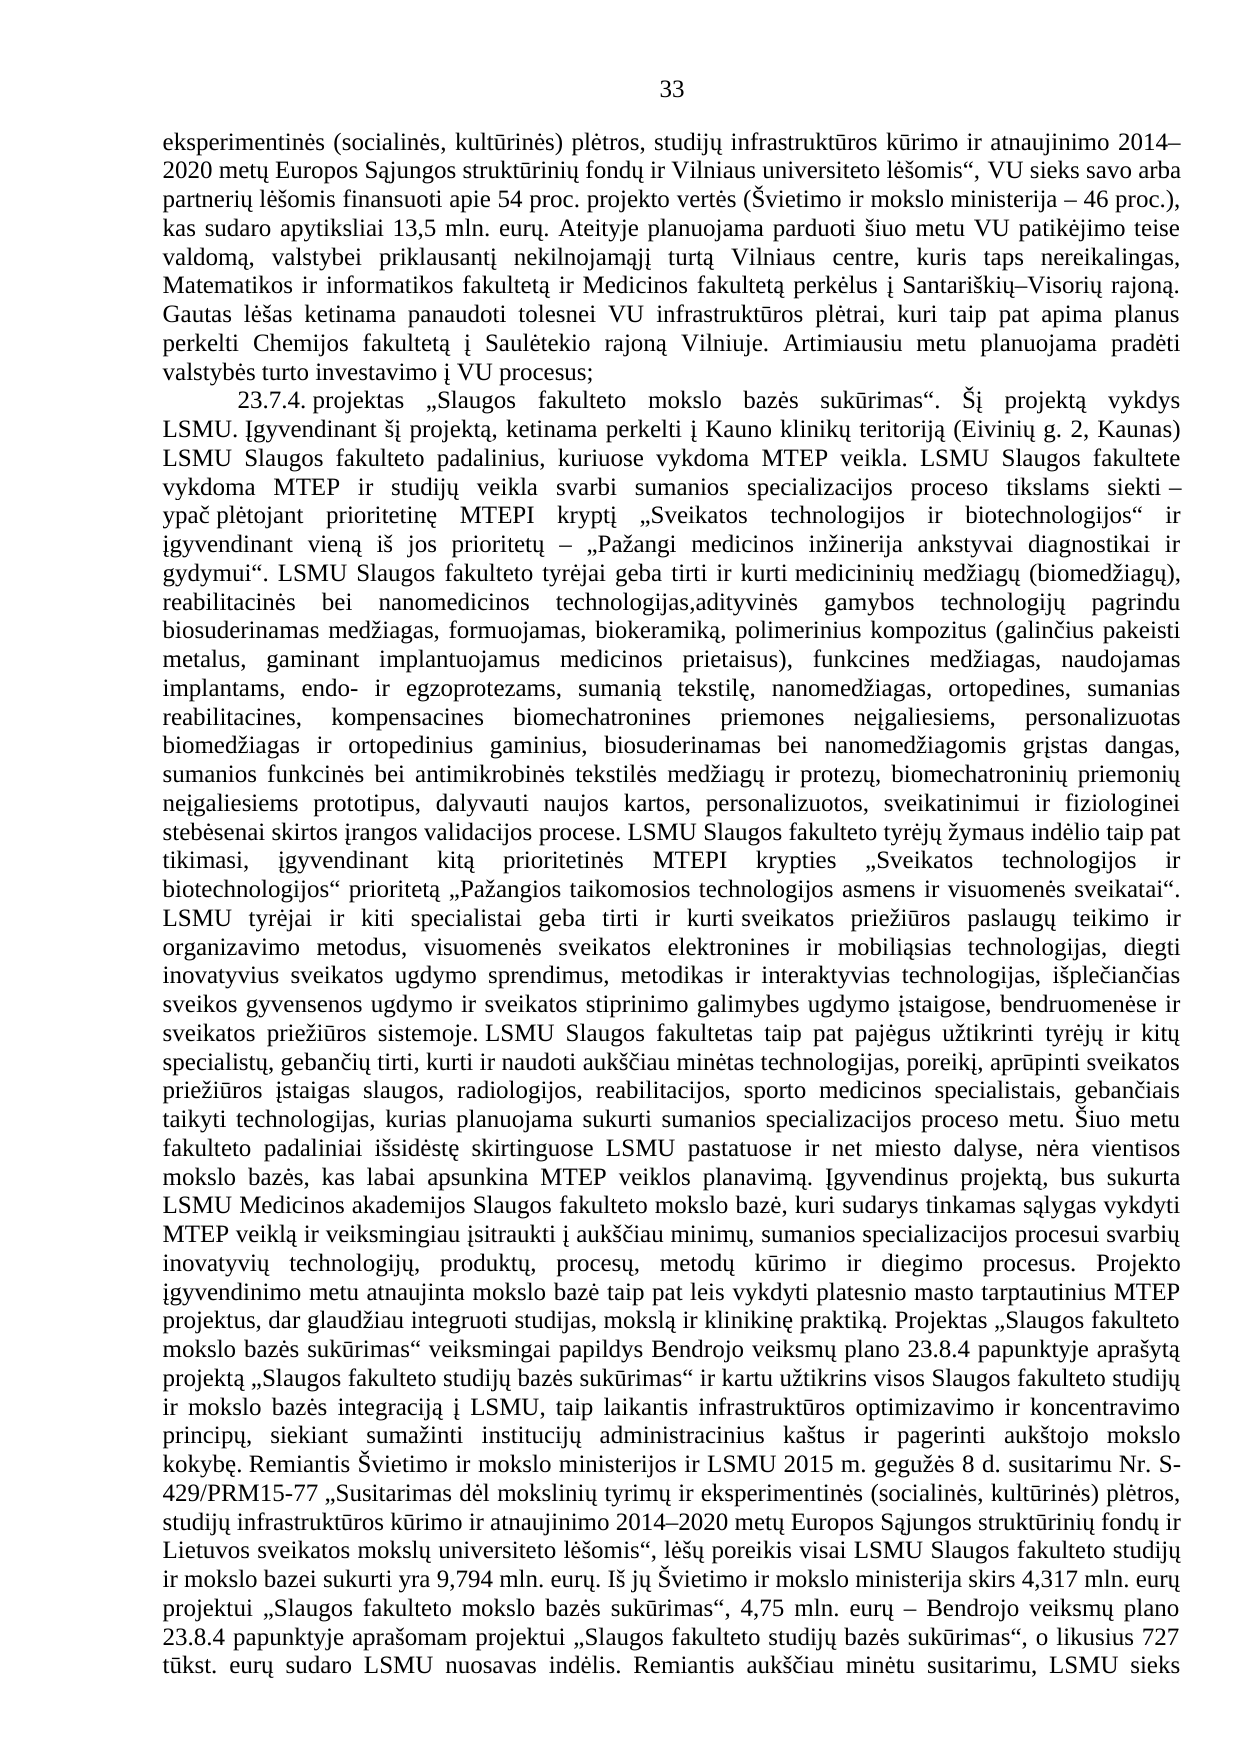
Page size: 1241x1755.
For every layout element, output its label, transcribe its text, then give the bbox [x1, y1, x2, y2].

text eksperimentinės (socialinės, kultūrinės) plėtros, studijų infrastruktūros kūrimo ir atnaujinimo 2014–2020 metų Europos Sąjungos struktūrinių fondų ir Vilniaus universiteto lėšomis“, VU sieks savo arba partnerių lėšomis finansuoti apie 54 proc. projekto vertės (Švietimo ir mokslo ministerija – 46 proc.), kas sudaro apytiksliai 13,5 mln. eurų. Ateityje planuojama parduoti šiuo metu VU patikėjimo teise valdomą, valstybei priklausantį nekilnojamąjį turtą Vilniaus centre, kuris taps nereikalingas, Matematikos ir informatikos fakultetą ir Medicinos fakultetą perkėlus į Santariškių–Visorių rajoną. Gautas lėšas ketinama panaudoti tolesnei VU infrastruktūros plėtrai, kuri taip pat apima planus perkelti Chemijos fakultetą į Saulėtekio rajoną Vilniuje. Artimiausiu metu planuojama pradėti valstybės turto investavimo į VU procesus; [162, 127, 1181, 385]
text 23.7.4. projektas „Slaugos fakulteto mokslo bazės sukūrimas“. Šį projektą vykdys LSMU. Įgyvendinant šį projektą, ketinama perkelti į Kauno klinikų teritoriją (Eivinių g. 2, Kaunas) LSMU Slaugos fakulteto padalinius, kuriuose vykdoma MTEP veikla. LSMU Slaugos fakultete vykdoma MTEP ir studijų veikla svarbi sumanios specializacijos proceso tikslams siekti – ypač plėtojant prioritetinę MTEPI kryptį „Sveikatos technologijos ir biotechnologijos“ ir įgyvendinant vieną iš jos prioritetų – „Pažangi medicinos inžinerija ankstyvai diagnostikai ir gydymui“. LSMU Slaugos fakulteto tyrėjai geba tirti ir kurti medicininių medžiagų (biomedžiagų), reabilitacinės bei nanomedicinos technologijas,adityvinės gamybos technologijų pagrindu biosuderinamas medžiagas, formuojamas, biokeramiką, polimerinius kompozitus (galinčius pakeisti metalus, gaminant implantuojamus medicinos prietaisus), funkcines medžiagas, naudojamas implantams, endo- ir egzoprotezams, sumanią tekstilę, nanomedžiagas, ortopedines, sumanias reabilitacines, kompensacines biomechatronines priemones neįgaliesiems, personalizuotas biomedžiagas ir ortopedinius gaminius, biosuderinamas bei nanomedžiagomis grįstas dangas, sumanios funkcinės bei antimikrobinės tekstilės medžiagų ir protezų, biomechatroninių priemonių neįgaliesiems prototipus, dalyvauti naujos kartos, personalizuotos, sveikatinimui ir fiziologinei stebėsenai skirtos įrangos validacijos procese. LSMU Slaugos fakulteto tyrėjų žymaus indėlio taip pat tikimasi, įgyvendinant kitą prioritetinės MTEPI krypties „Sveikatos technologijos ir biotechnologijos“ prioritetą „Pažangios taikomosios technologijos asmens ir visuomenės sveikatai“. LSMU tyrėjai ir kiti specialistai geba tirti ir kurti sveikatos priežiūros paslaugų teikimo ir organizavimo metodus, visuomenės sveikatos elektronines ir mobiliąsias technologijas, diegti inovatyvius sveikatos ugdymo sprendimus, metodikas ir interaktyvias technologijas, išplečiančias sveikos gyvensenos ugdymo ir sveikatos stiprinimo galimybes ugdymo įstaigose, bendruomenėse ir sveikatos priežiūros sistemoje. LSMU Slaugos fakultetas taip pat pajėgus užtikrinti tyrėjų ir kitų specialistų, gebančių tirti, kurti ir naudoti aukščiau minėtas technologijas, poreikį, aprūpinti sveikatos priežiūros įstaigas slaugos, radiologijos, reabilitacijos, sporto medicinos specialistais, gebančiais taikyti technologijas, kurias planuojama sukurti sumanios specializacijos proceso metu. Šiuo metu fakulteto padaliniai išsidėstę skirtinguose LSMU pastatuose ir net miesto dalyse, nėra vientisos mokslo bazės, kas labai apsunkina MTEP veiklos planavimą. Įgyvendinus projektą, bus sukurta LSMU Medicinos akademijos Slaugos fakulteto mokslo bazė, kuri sudarys tinkamas sąlygas vykdyti MTEP veiklą ir veiksmingiau įsitraukti į aukščiau minimų, sumanios specializacijos procesui svarbių inovatyvių technologijų, produktų, procesų, metodų kūrimo ir diegimo procesus. Projekto įgyvendinimo metu atnaujinta mokslo bazė taip pat leis vykdyti platesnio masto tarptautinius MTEP projektus, dar glaudžiau integruoti studijas, mokslą ir klinikinę praktiką. Projektas „Slaugos fakulteto mokslo bazės sukūrimas“ veiksmingai papildys Bendrojo veiksmų plano 23.8.4 papunktyje aprašytą projektą „Slaugos fakulteto studijų bazės sukūrimas“ ir kartu užtikrins visos Slaugos fakulteto studijų ir mokslo bazės integraciją į LSMU, taip laikantis infrastruktūros optimizavimo ir koncentravimo principų, siekiant sumažinti institucijų administracinius kaštus ir pagerinti aukštojo mokslo kokybę. Remiantis Švietimo ir mokslo ministerijos ir LSMU 2015 m. gegužės 8 d. susitarimu Nr. S-429/PRM15-77 „Susitarimas dėl mokslinių tyrimų ir eksperimentinės (socialinės, kultūrinės) plėtros, studijų infrastruktūros kūrimo ir atnaujinimo 2014–2020 metų Europos Sąjungos struktūrinių fondų ir Lietuvos sveikatos mokslų universiteto lėšomis“, lėšų poreikis visai LSMU Slaugos fakulteto studijų ir mokslo bazei sukurti yra 9,794 mln. eurų. Iš jų Švietimo ir mokslo ministerija skirs 4,317 mln. eurų projektui „Slaugos fakulteto mokslo bazės sukūrimas“, 4,75 mln. eurų – Bendrojo veiksmų plano 23.8.4 papunktyje aprašomam projektui „Slaugos fakulteto studijų bazės sukūrimas“, o likusius 727 tūkst. eurų sudaro LSMU nuosavas indėlis. Remiantis aukščiau minėtu susitarimu, LSMU sieks [162, 385, 1181, 1679]
